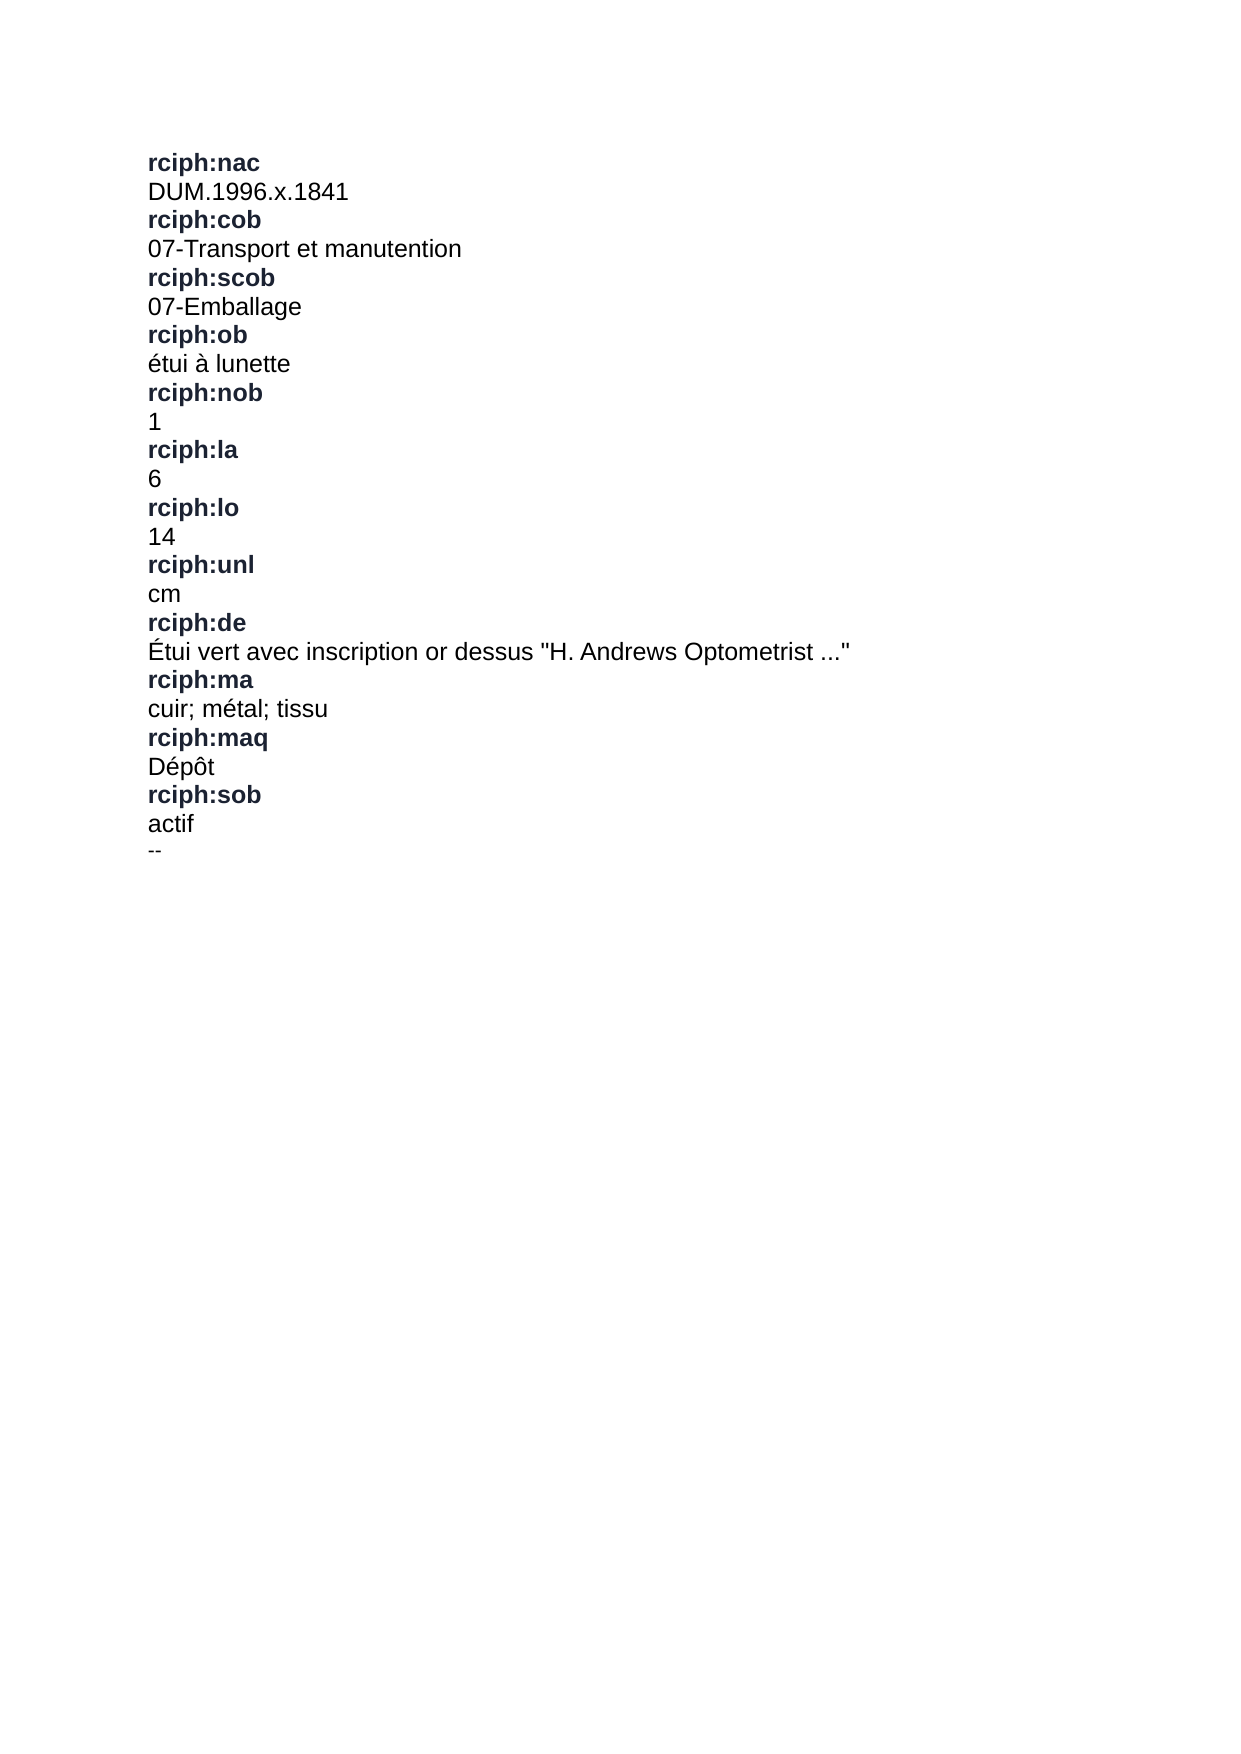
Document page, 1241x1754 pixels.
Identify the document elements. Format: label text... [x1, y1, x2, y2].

text 07-Transport et manutention [148, 234, 1092, 263]
text 1 [148, 406, 1092, 435]
text cuir; métal; tissu [148, 694, 1092, 723]
text rciph:la [148, 435, 1092, 464]
text rciph:unl [148, 550, 1092, 579]
text rciph:cob [148, 205, 1092, 234]
text 6 [148, 464, 1092, 493]
text DUM.1996.x.1841 [148, 176, 1092, 205]
text rciph:nac [148, 148, 1092, 176]
text rciph:nob [148, 378, 1092, 406]
text 07-Emballage [148, 291, 1092, 320]
text -- [148, 838, 1092, 862]
text rciph:ma [148, 665, 1092, 694]
text rciph:scob [148, 263, 1092, 291]
text étui à lunette [148, 349, 1092, 378]
text actif [148, 809, 1092, 838]
text rciph:sob [148, 780, 1092, 809]
text rciph:maq [148, 723, 1092, 751]
text 14 [148, 521, 1092, 550]
text rciph:de [148, 608, 1092, 636]
text Étui vert avec inscription or dessus "H. Andrews Optometrist ..." [148, 636, 1092, 665]
text rciph:ob [148, 320, 1092, 349]
text Dépôt [148, 751, 1092, 780]
text rciph:lo [148, 493, 1092, 521]
text cm [148, 579, 1092, 608]
